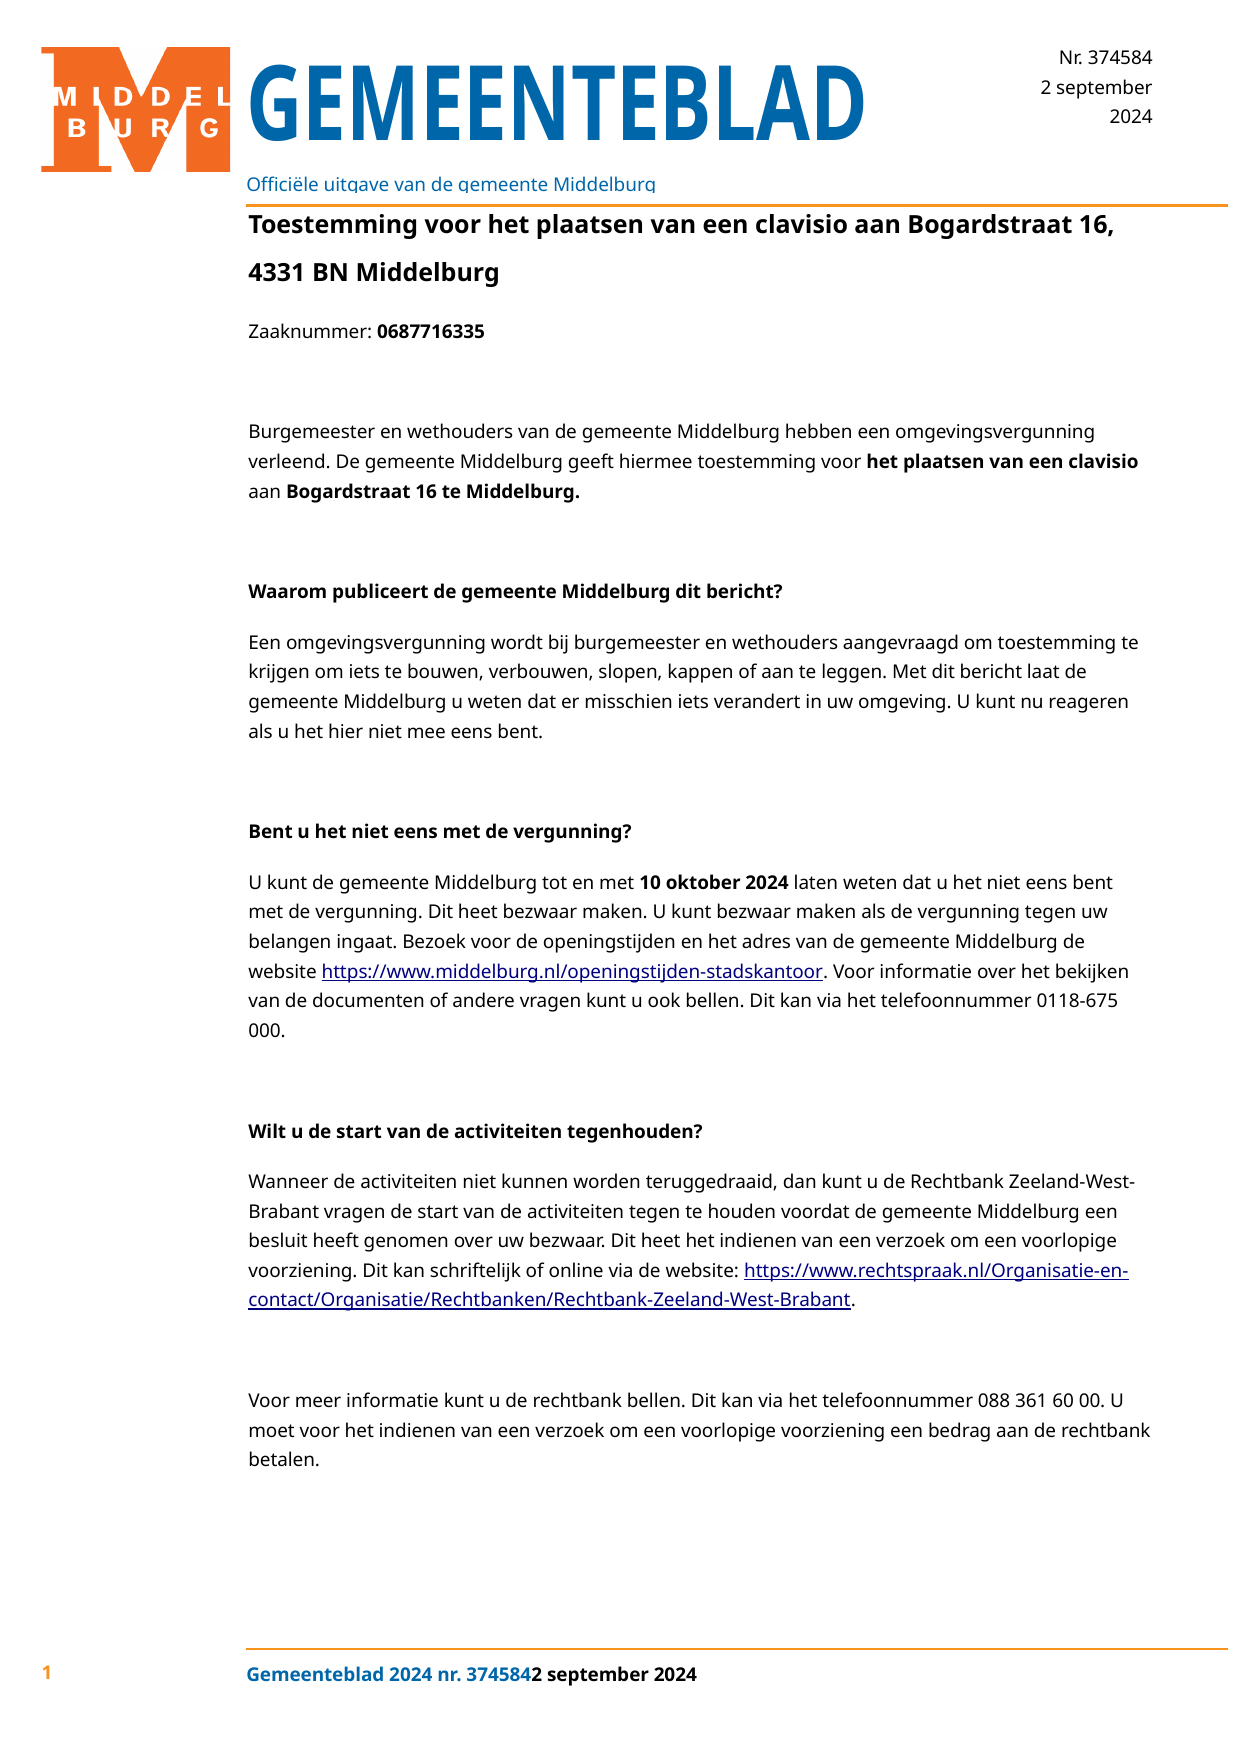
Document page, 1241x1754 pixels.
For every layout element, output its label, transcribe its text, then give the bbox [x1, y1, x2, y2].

text Zaaknummer: 0687716335 [248, 318, 1152, 344]
text Burgemeester en wethouders van de gemeente Middelburg hebben een omgevingsvergunning verleend. De gemeente Middelburg geeft hiermee toestemming voor het plaatsen van een clavisio aan Bogardstraat 16 te Middelburg. [248, 419, 1152, 504]
text Toestemming voor het plaatsen van een clavisio aan Bogardstraat 16, 4331 BN Middelburg [248, 207, 1152, 288]
text Waarom publiceert de gemeente Middelburg dit bericht? [248, 579, 1152, 604]
text Voor meer informatie kunt u de rechtbank bellen. Dit kan via het telefoonnummer 088 361 60 00. U moet voor het indienen van een verzoek om een voorlopige voorziening een bedrag aan de rechtbank betalen. [248, 1387, 1152, 1472]
text Bent u het niet eens met de vergunning? [248, 819, 1152, 844]
picture [41, 47, 231, 172]
text Wanneer de activiteiten niet kunnen worden teruggedraaid, dan kunt u de Rechtbank Zeeland-West-Brabant vragen de start van de activiteiten tegen te houden voordat de gemeente Middelburg een besluit heeft genomen over uw bezwaar. Dit heet het indienen van een verzoek om een voorlopige voorziening. Dit kan schriftelijk of online via de website: https://www.rechtspraak.nl/Organisatie-en-contact/Organisatie/Rechtbanken/Rechtbank-Zeeland-West-Brabant. [248, 1168, 1152, 1312]
text U kunt de gemeente Middelburg tot en met 10 oktober 2024 laten weten dat u het niet eens bent met de vergunning. Dit heet bezwaar maken. U kunt bezwaar maken als de vergunning tegen uw belangen ingaat. Bezoek voor de openingstijden en het adres van de gemeente Middelburg de website https://www.middelburg.nl/openingstijden-stadskantoor. Voor informatie over het bekijken van de documenten of andere vragen kunt u ook bellen. Dit kan via het telefoonnummer 0118-675 000. [248, 869, 1152, 1043]
text Wilt u de start van de activiteiten tegenhouden? [248, 1118, 1152, 1144]
text Een omgevingsvergunning wordt bij burgemeester en wethouders aangevraagd om toestemming te krijgen om iets te bouwen, verbouwen, slopen, kappen of aan te leggen. Met dit bericht laat de gemeente Middelburg u weten dat er misschien iets verandert in uw omgeving. U kunt nu reageren als u het hier niet mee eens bent. [248, 629, 1152, 744]
